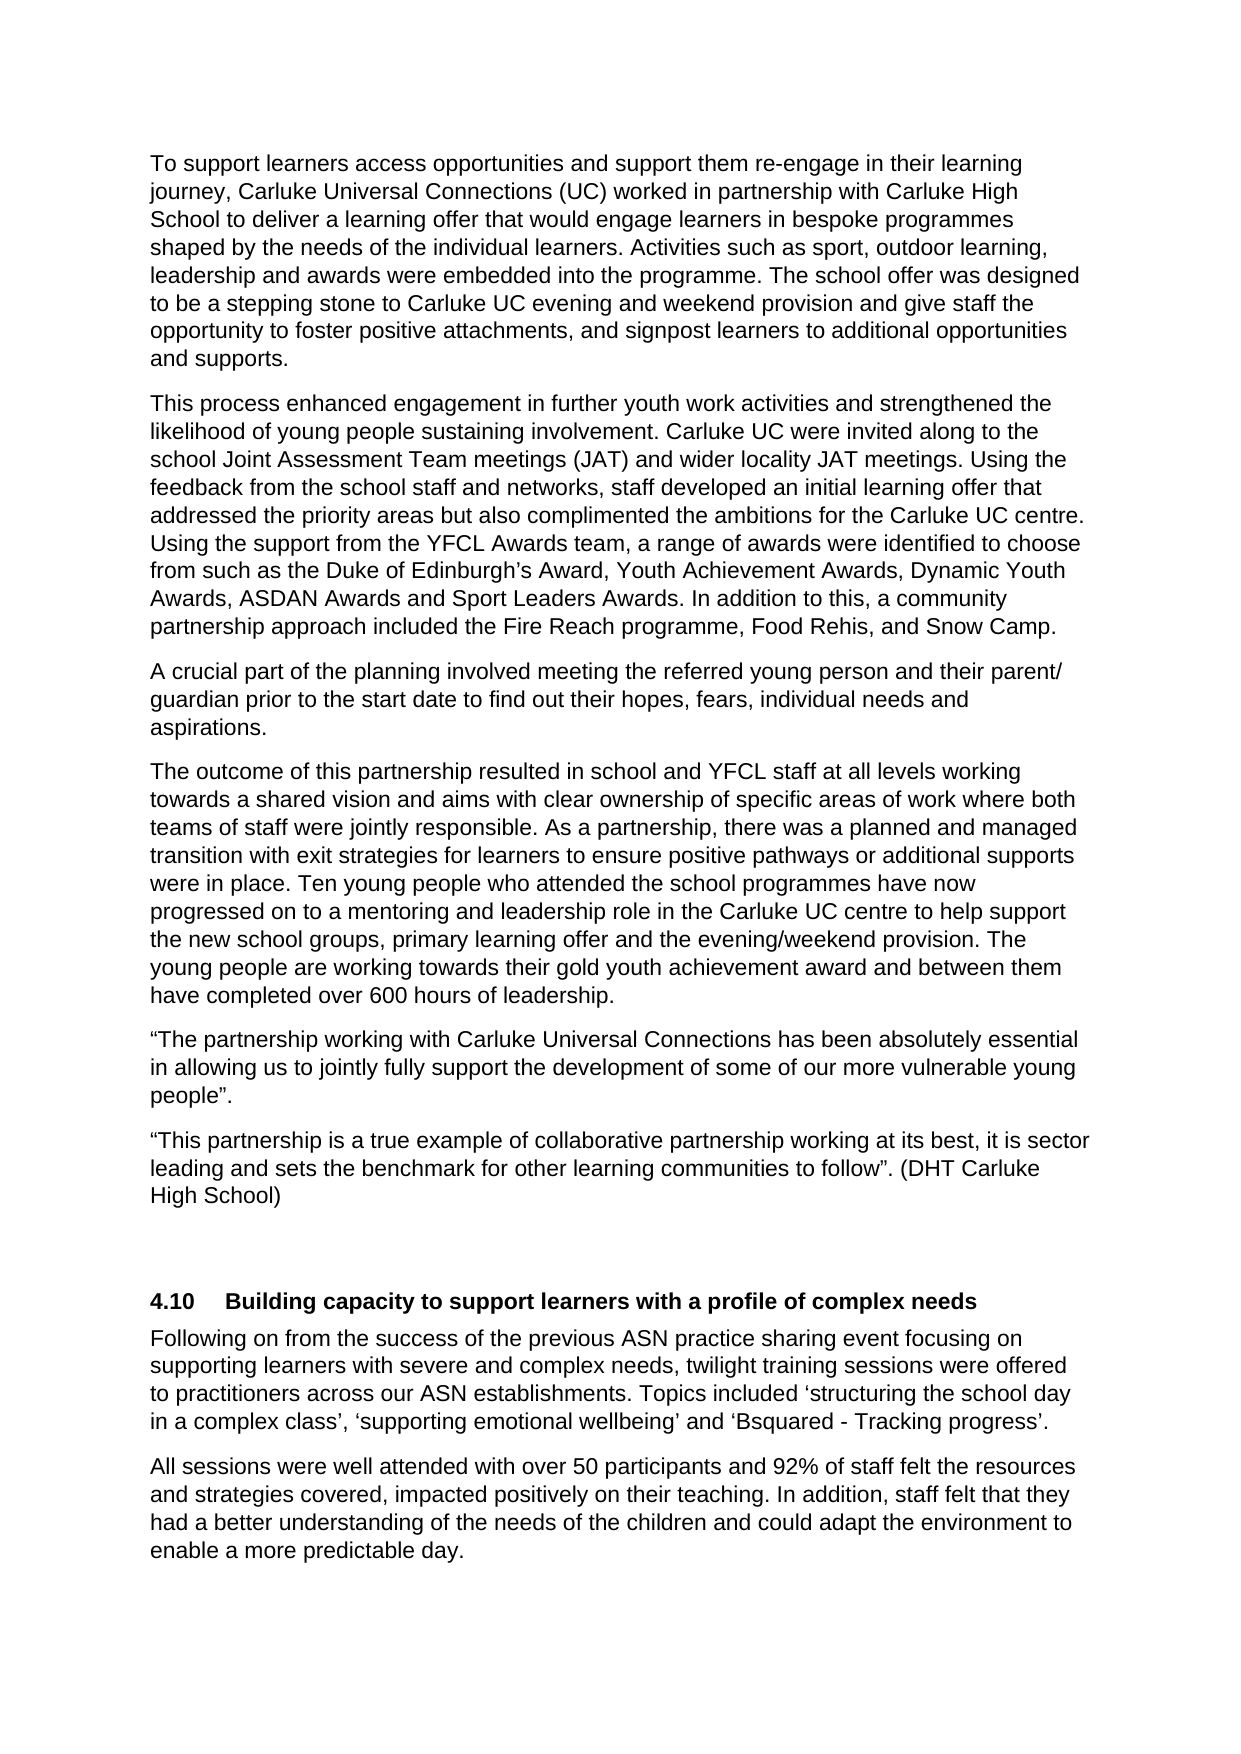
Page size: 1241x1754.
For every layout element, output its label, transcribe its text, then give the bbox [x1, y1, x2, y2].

text “The partnership working with Carluke Universal Connections has been absolutely essential in allowing us to jointly fully support the development of some of our more vulnerable young people”. [150, 1026, 1090, 1108]
text “This partnership is a true example of collaborative partnership working at its best, it is sector leading and sets the benchmark for other learning communities to follow”. (DHT Carluke High School) [150, 1127, 1090, 1209]
text A crucial part of the planning involved meeting the referred young person and their parent/ guardian prior to the start date to find out their hopes, fears, individual needs and aspirations. [150, 658, 1090, 740]
text This process enhanced engagement in further youth work activities and strengthened the likelihood of young people sustaining involvement. Carluke UC were invited along to the school Joint Assessment Team meetings (JAT) and wider locality JAT meetings. Using the feedback from the school staff and networks, staff developed an initial learning offer that addressed the priority areas but also complimented the ambitions for the Carluke UC centre. Using the support from the YFCL Awards team, a range of awards were identified to choose from such as the Duke of Edinburgh’s Award, Youth Achievement Awards, Dynamic Youth Awards, ASDAN Awards and Sport Leaders Awards. In addition to this, a community partnership approach included the Fire Reach programme, Food Rehis, and Snow Camp. [150, 390, 1090, 640]
text The outcome of this partnership resulted in school and YFCL staff at all levels working towards a shared vision and aims with clear ownership of specific areas of work where both teams of staff were jointly responsible. As a partnership, there was a planned and managed transition with exit strategies for learners to ensure positive pathways or additional supports were in place. Ten young people who attended the school programmes have now progressed on to a mentoring and leadership role in the Carluke UC centre to help support the new school groups, primary learning offer and the evening/weekend provision. The young people are working towards their gold youth achievement award and between them have completed over 600 hours of leadership. [150, 758, 1090, 1008]
text All sessions were well attended with over 50 participants and 92% of staff felt the resources and strategies covered, impacted positively on their teaching. In addition, staff felt that they had a better understanding of the needs of the children and could adapt the environment to enable a more predictable day. [150, 1453, 1090, 1563]
subtitle Building capacity to support learners with a profile of complex needs [150, 1288, 1090, 1315]
text Following on from the success of the previous ASN practice sharing event focusing on supporting learners with severe and complex needs, twilight training sessions were offered to practitioners across our ASN establishments. Topics included ‘structuring the school day in a complex class’, ‘supporting emotional wellbeing’ and ‘Bsquared - Tracking progress’. [150, 1324, 1090, 1435]
text To support learners access opportunities and support them re-engage in their learning journey, Carluke Universal Connections (UC) worked in partnership with Carluke High School to deliver a learning offer that would engage learners in bespoke programmes shaped by the needs of the individual learners. Activities such as sport, outdoor learning, leadership and awards were embedded into the programme. The school offer was designed to be a stepping stone to Carluke UC evening and weekend provision and give staff the opportunity to foster positive attachments, and signpost learners to additional opportunities and supports. [150, 150, 1090, 372]
